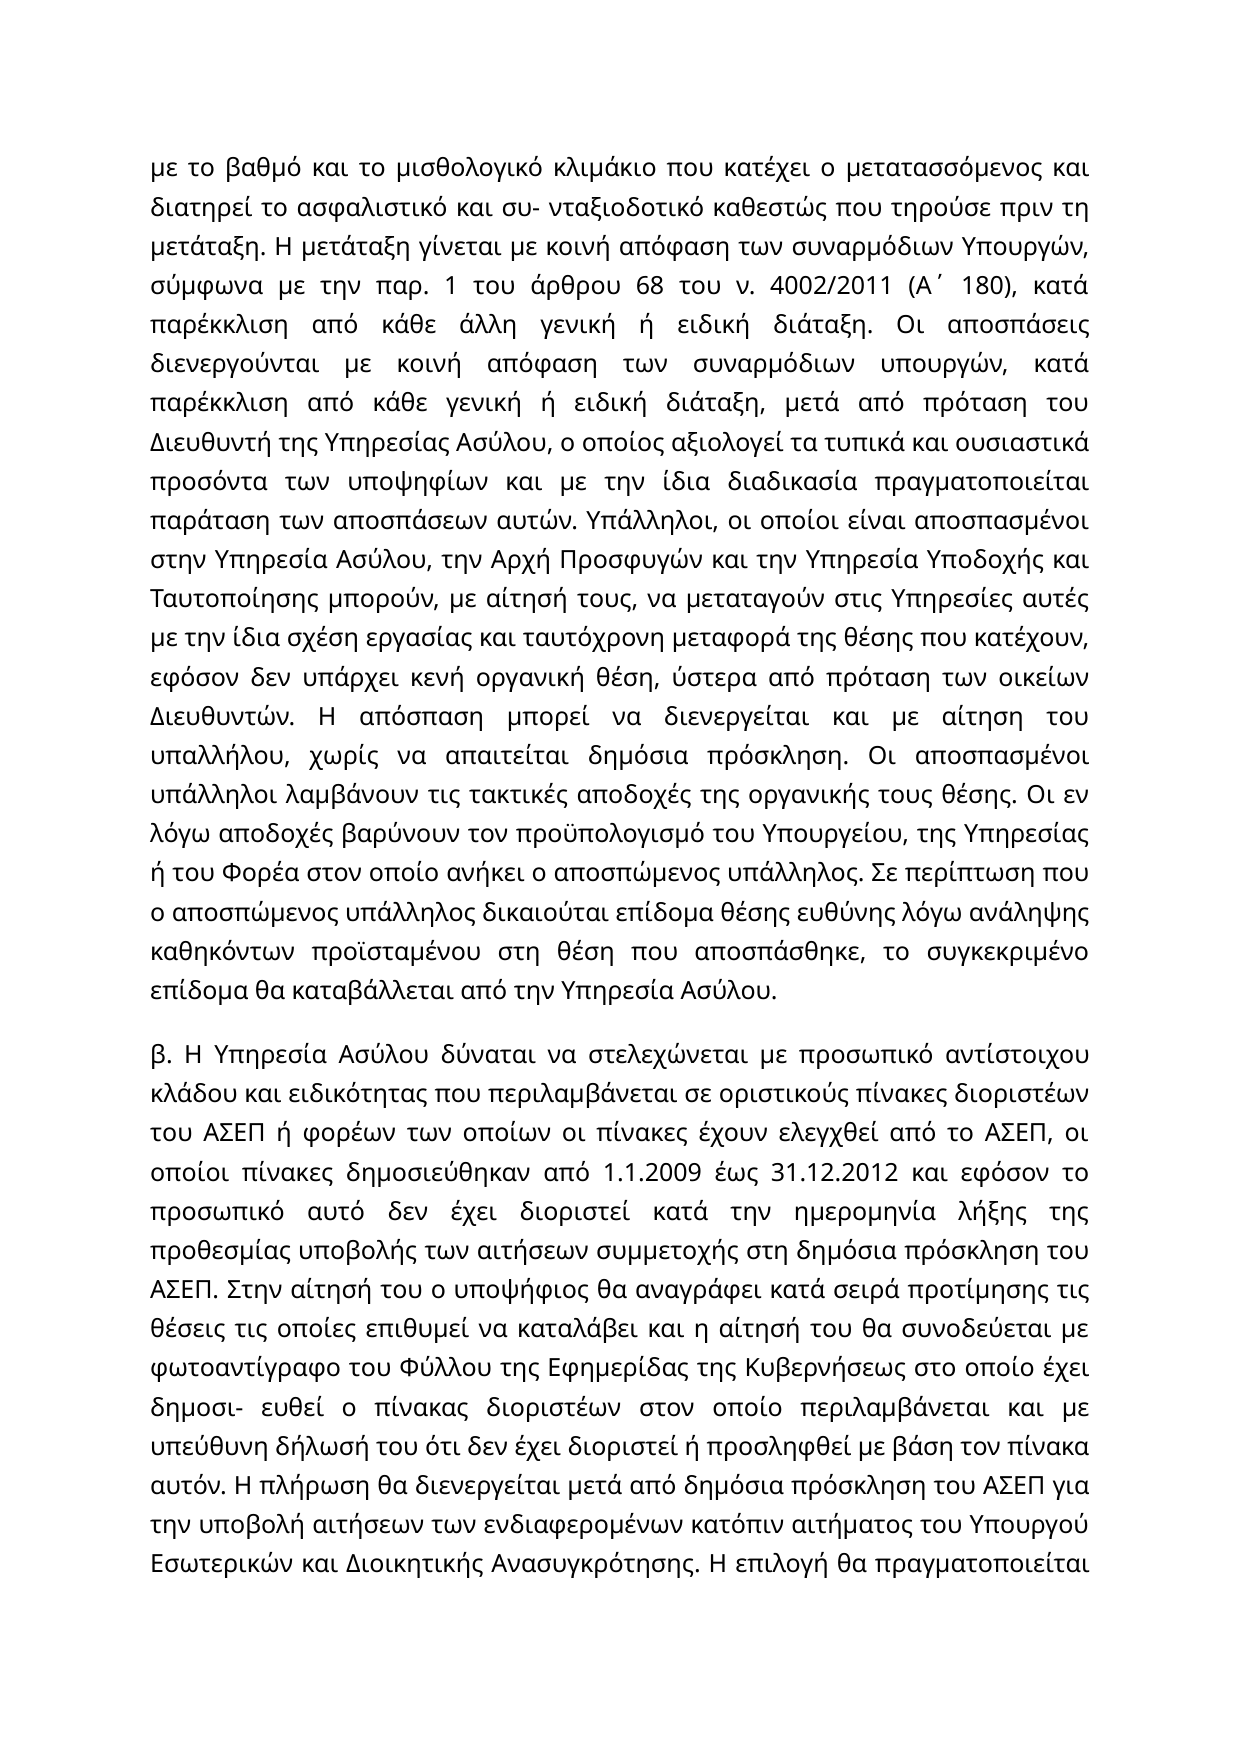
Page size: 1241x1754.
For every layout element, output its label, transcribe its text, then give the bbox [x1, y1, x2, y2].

text β. Η Υπηρεσία Ασύλου δύναται να στελεχώνεται με προσωπικό αντίστοιχου κλάδου και ειδικότητας που περιλαμβάνεται σε οριστικούς πίνακες διοριστέων του ΑΣΕΠ ή φορέων των οποίων οι πίνακες έχουν ελεγχθεί από το ΑΣΕΠ, οι οποίοι πίνακες δημοσιεύθηκαν από 1.1.2009 έως 31.12.2012 και εφόσον το προσωπικό αυτό δεν έχει διοριστεί κατά την ημερομηνία λήξης της προθεσμίας υποβολής των αιτήσεων συμμετοχής στη δημόσια πρόσκληση του ΑΣΕΠ. Στην αίτησή του ο υποψήφιος θα αναγράφει κατά σειρά προτίμησης τις θέσεις τις οποίες επιθυμεί να καταλάβει και η αίτησή του θα συνοδεύεται με φωτοαντίγραφο του Φύλλου της Εφημερίδας της Κυβερνήσεως στο οποίο έχει δημοσι- ευθεί ο πίνακας διοριστέων στον οποίο περιλαμβάνεται και με υπεύθυνη δήλωσή του ότι δεν έχει διοριστεί ή προσληφθεί με βάση τον πίνακα αυτόν. Η πλήρωση θα διενεργείται μετά από δημόσια πρόσκληση του ΑΣΕΠ για την υποβολή αιτήσεων των ενδιαφερομένων κατόπιν αιτήματος του Υπουργού Εσωτερικών και Διοικητικής Ανασυγκρότησης. Η επιλογή θα πραγματοποιείται [150, 1037, 1090, 1580]
text με το βαθμό και το μισθολογικό κλιμάκιο που κατέχει ο μετατασσόμενος και διατηρεί το ασφαλιστικό και συ- νταξιοδοτικό καθεστώς που τηρούσε πριν τη μετάταξη. Η μετάταξη γίνεται με κοινή απόφαση των συναρμόδιων Υπουργών, σύμφωνα με την παρ. 1 του άρθρου 68 του ν. 4002/2011 (Α΄ 180), κατά παρέκκλιση από κάθε άλλη γενική ή ειδική διάταξη. Οι αποσπάσεις διενεργούνται με κοινή απόφαση των συναρμόδιων υπουργών, κατά παρέκκλιση από κάθε γενική ή ειδική διάταξη, μετά από πρόταση του Διευθυντή της Υπηρεσίας Ασύλου, ο οποίος αξιολογεί τα τυπικά και ουσιαστικά προσόντα των υποψηφίων και με την ίδια διαδικασία πραγματοποιείται παράταση των αποσπάσεων αυτών. Υπάλληλοι, οι οποίοι είναι αποσπασμένοι στην Υπηρεσία Ασύλου, την Αρχή Προσφυγών και την Υπηρεσία Υποδοχής και Ταυτοποίησης μπορούν, με αίτησή τους, να μεταταγούν στις Υπηρεσίες αυτές με την ίδια σχέση εργασίας και ταυτόχρονη μεταφορά της θέσης που κατέχουν, εφόσον δεν υπάρχει κενή οργανική θέση, ύστερα από πρόταση των οικείων Διευθυντών. Η απόσπαση μπορεί να διενεργείται και με αίτηση του υπαλλήλου, χωρίς να απαιτείται δημόσια πρόσκληση. Οι αποσπασμένοι υπάλληλοι λαμβάνουν τις τακτικές αποδοχές της οργανικής τους θέσης. Οι εν λόγω αποδοχές βαρύνουν τον προϋπολογισμό του Υπουργείου, της Υπηρεσίας ή του Φορέα στον οποίο ανήκει ο αποσπώμενος υπάλληλος. Σε περίπτωση που ο αποσπώμενος υπάλληλος δικαιούται επίδομα θέσης ευθύνης λόγω ανάληψης καθηκόντων προϊσταμένου στη θέση που αποσπάσθηκε, το συγκεκριμένο επίδομα θα καταβάλλεται από την Υπηρεσία Ασύλου. [150, 150, 1090, 1007]
